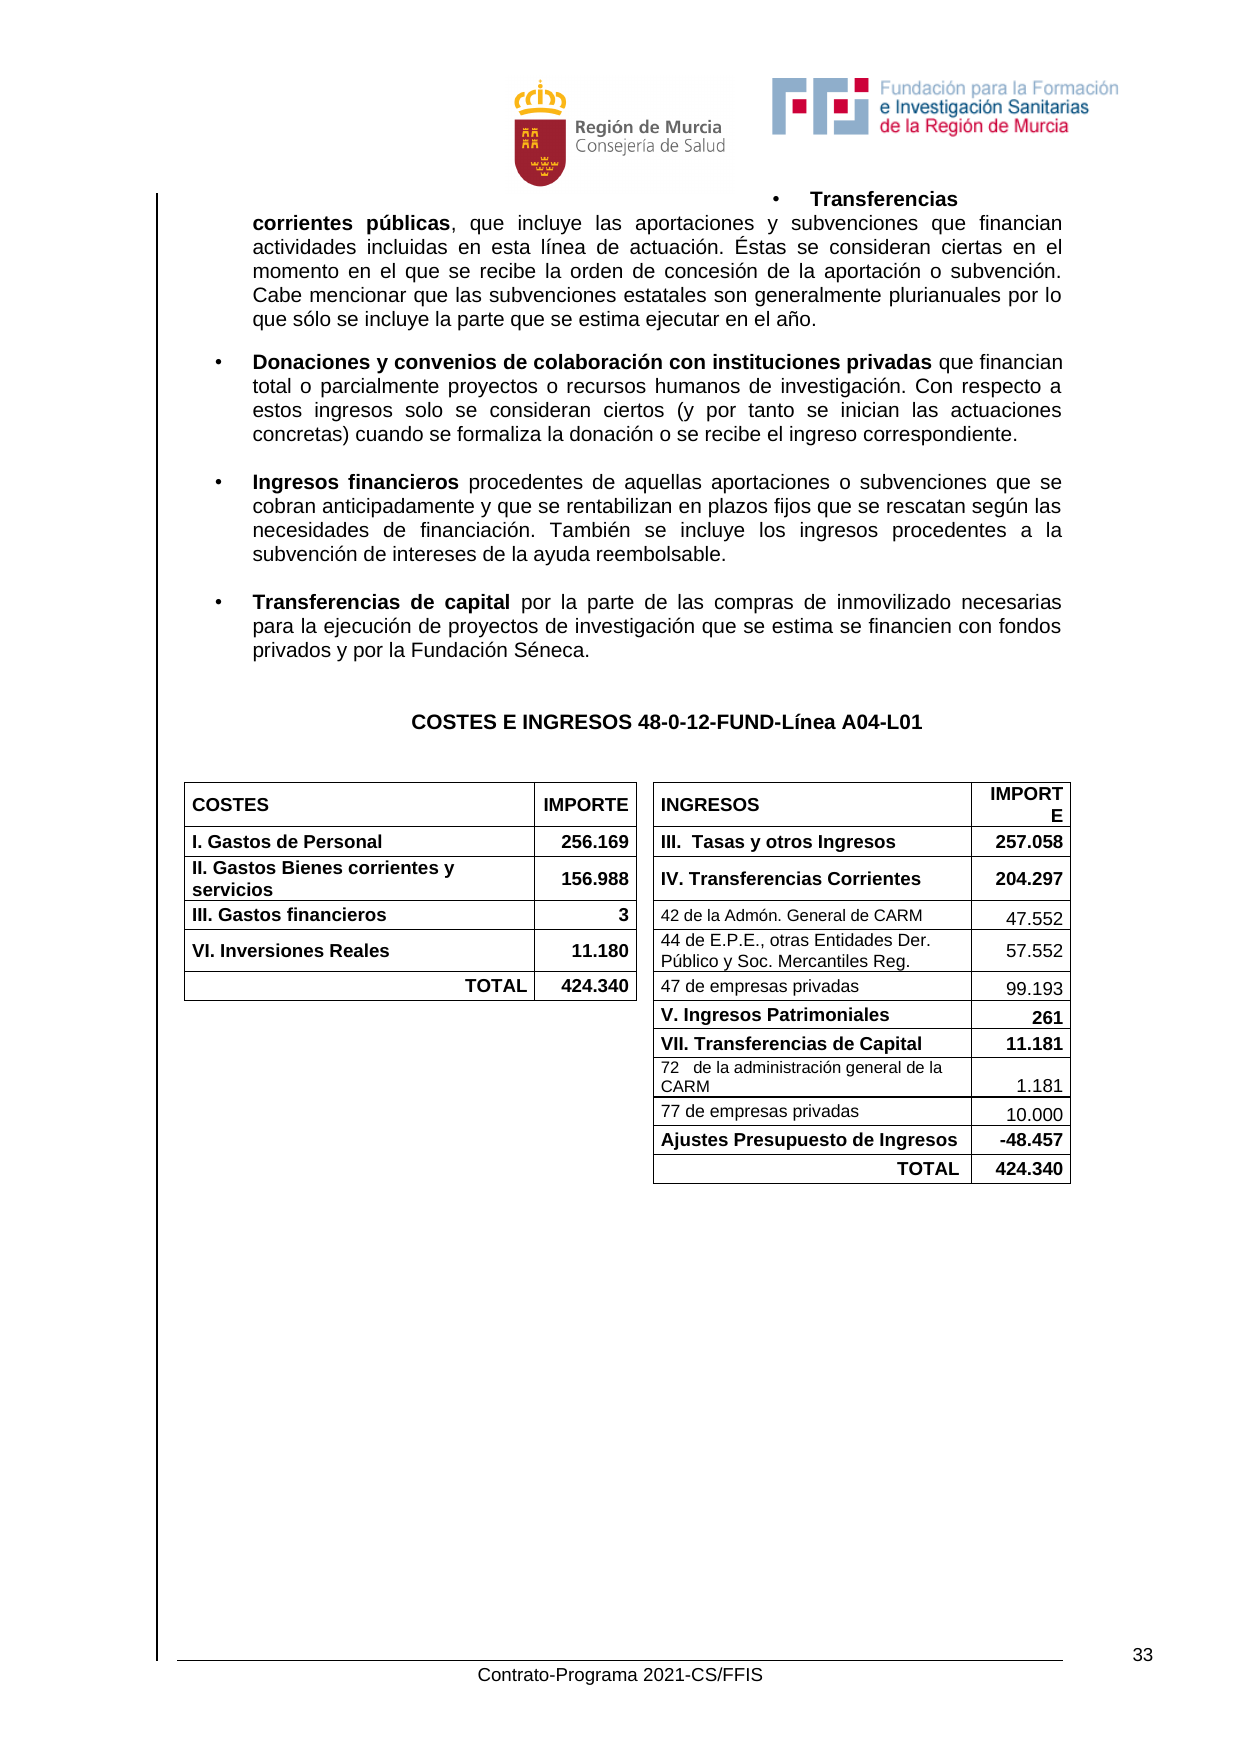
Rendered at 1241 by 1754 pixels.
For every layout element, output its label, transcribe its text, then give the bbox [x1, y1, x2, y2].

table_header INGRESOS [654, 783, 971, 826]
table_cell [185, 1028, 534, 1057]
table_cell 424.340 [535, 972, 636, 999]
table_cell [637, 929, 653, 971]
table_cell [637, 900, 653, 929]
table_cell [636, 1057, 653, 1096]
table_cell TOTAL [654, 1155, 971, 1183]
table_cell 204.297 [972, 857, 1070, 900]
table_cell [636, 1154, 653, 1183]
list Ingresos financieros procedentes de aquellas aportaciones o subvenciones que se cobran anticipadamente y que se rentabilizan en plazos fijos que se rescatan según las necesidades de financiación. También se incluye los ingresos procedentes a la subvención de intereses de la ayuda reembolsable. [215, 470, 1063, 566]
table_cell 47 de empresas privadas [654, 972, 971, 999]
table_cell VII. Transferencias de Capital [654, 1029, 971, 1057]
table_cell [185, 1125, 534, 1154]
table_cell [535, 1096, 636, 1125]
table_cell [636, 1125, 653, 1154]
table_cell 1.181 [972, 1058, 1070, 1096]
table_cell 3 [535, 901, 636, 929]
table_cell III. Gastos financieros [185, 901, 534, 929]
table_cell Ajustes Presupuesto de Ingresos [654, 1126, 971, 1154]
table_cell [636, 1000, 653, 1028]
table_cell [185, 1154, 534, 1183]
table_cell 11.181 [972, 1029, 1070, 1057]
table_cell -48.457 [972, 1126, 1070, 1154]
table_cell 424.340 [972, 1155, 1070, 1183]
table_cell [535, 1154, 636, 1183]
table_cell [535, 1028, 636, 1057]
table_header IMPORTE [535, 783, 636, 826]
table_cell [185, 1057, 534, 1096]
table_header [637, 782, 653, 826]
table_cell 44 de E.P.E., otras Entidades Der. Público y Soc. Mercantiles Reg. [654, 930, 971, 971]
table_cell IV. Transferencias Corrientes [654, 857, 971, 900]
table_cell III. Tasas y otros Ingresos [654, 827, 971, 856]
list Transferencias de capital por la parte de las compras de inmovilizado necesarias para la ejecución de proyectos de investigación que se estima se financien con fondos privados y por la Fundación Séneca. [215, 590, 1063, 662]
table_cell 42 de la Admón. General de CARM [654, 901, 971, 929]
table_cell [637, 826, 653, 856]
table_cell [636, 1096, 653, 1125]
table_cell V. Ingresos Patrimoniales [654, 1001, 971, 1028]
table_cell II. Gastos Bienes corrientes y servicios [185, 857, 534, 900]
table_cell 10.000 [972, 1098, 1070, 1125]
table_cell TOTAL [185, 972, 534, 999]
table_cell 47.552 [972, 901, 1070, 929]
text COSTES E INGRESOS 48-0-12-FUND-Línea A04-L01 [271, 710, 1063, 734]
table_cell 261 [972, 1001, 1070, 1028]
list Transferencias corrientes públicas, que incluye las aportaciones y subvenciones que financian actividades incluidas en esta línea de actuación. Éstas se consideran ciertas en el momento en el que se recibe la orden de concesión de la aportación o subvención. Cabe mencionar que las subvenciones estatales son generalmente plurianuales por lo que sólo se incluye la parte que se estima ejecutar en el año. [215, 187, 1063, 331]
table_cell 57.552 [972, 930, 1070, 971]
table_cell VI. Inversiones Reales [185, 930, 534, 971]
table_cell [185, 1001, 534, 1028]
table_cell [636, 1028, 653, 1057]
table_header COSTES [185, 783, 534, 826]
table_cell 156.988 [535, 857, 636, 900]
table_cell I. Gastos de Personal [185, 827, 534, 856]
table_cell [535, 1125, 636, 1154]
table_cell 72 de la administración general de la CARM [654, 1058, 971, 1096]
table_cell [637, 856, 653, 900]
table_cell [637, 971, 653, 999]
table_cell 77 de empresas privadas [654, 1098, 971, 1125]
table_header IMPORTE [972, 783, 1070, 826]
table_cell 257.058 [972, 827, 1070, 856]
table_cell [185, 1096, 534, 1125]
list Donaciones y convenios de colaboración con instituciones privadas que financian total o parcialmente proyectos o recursos humanos de investigación. Con respecto a estos ingresos solo se consideran ciertos (y por tanto se inician las actuaciones concretas) cuando se formaliza la donación o se recibe el ingreso correspondiente. [215, 350, 1063, 446]
table_cell [535, 1001, 636, 1028]
table_cell 256.169 [535, 827, 636, 856]
table_cell 11.180 [535, 930, 636, 971]
table_cell [535, 1057, 636, 1096]
table_cell 99.193 [972, 972, 1070, 999]
